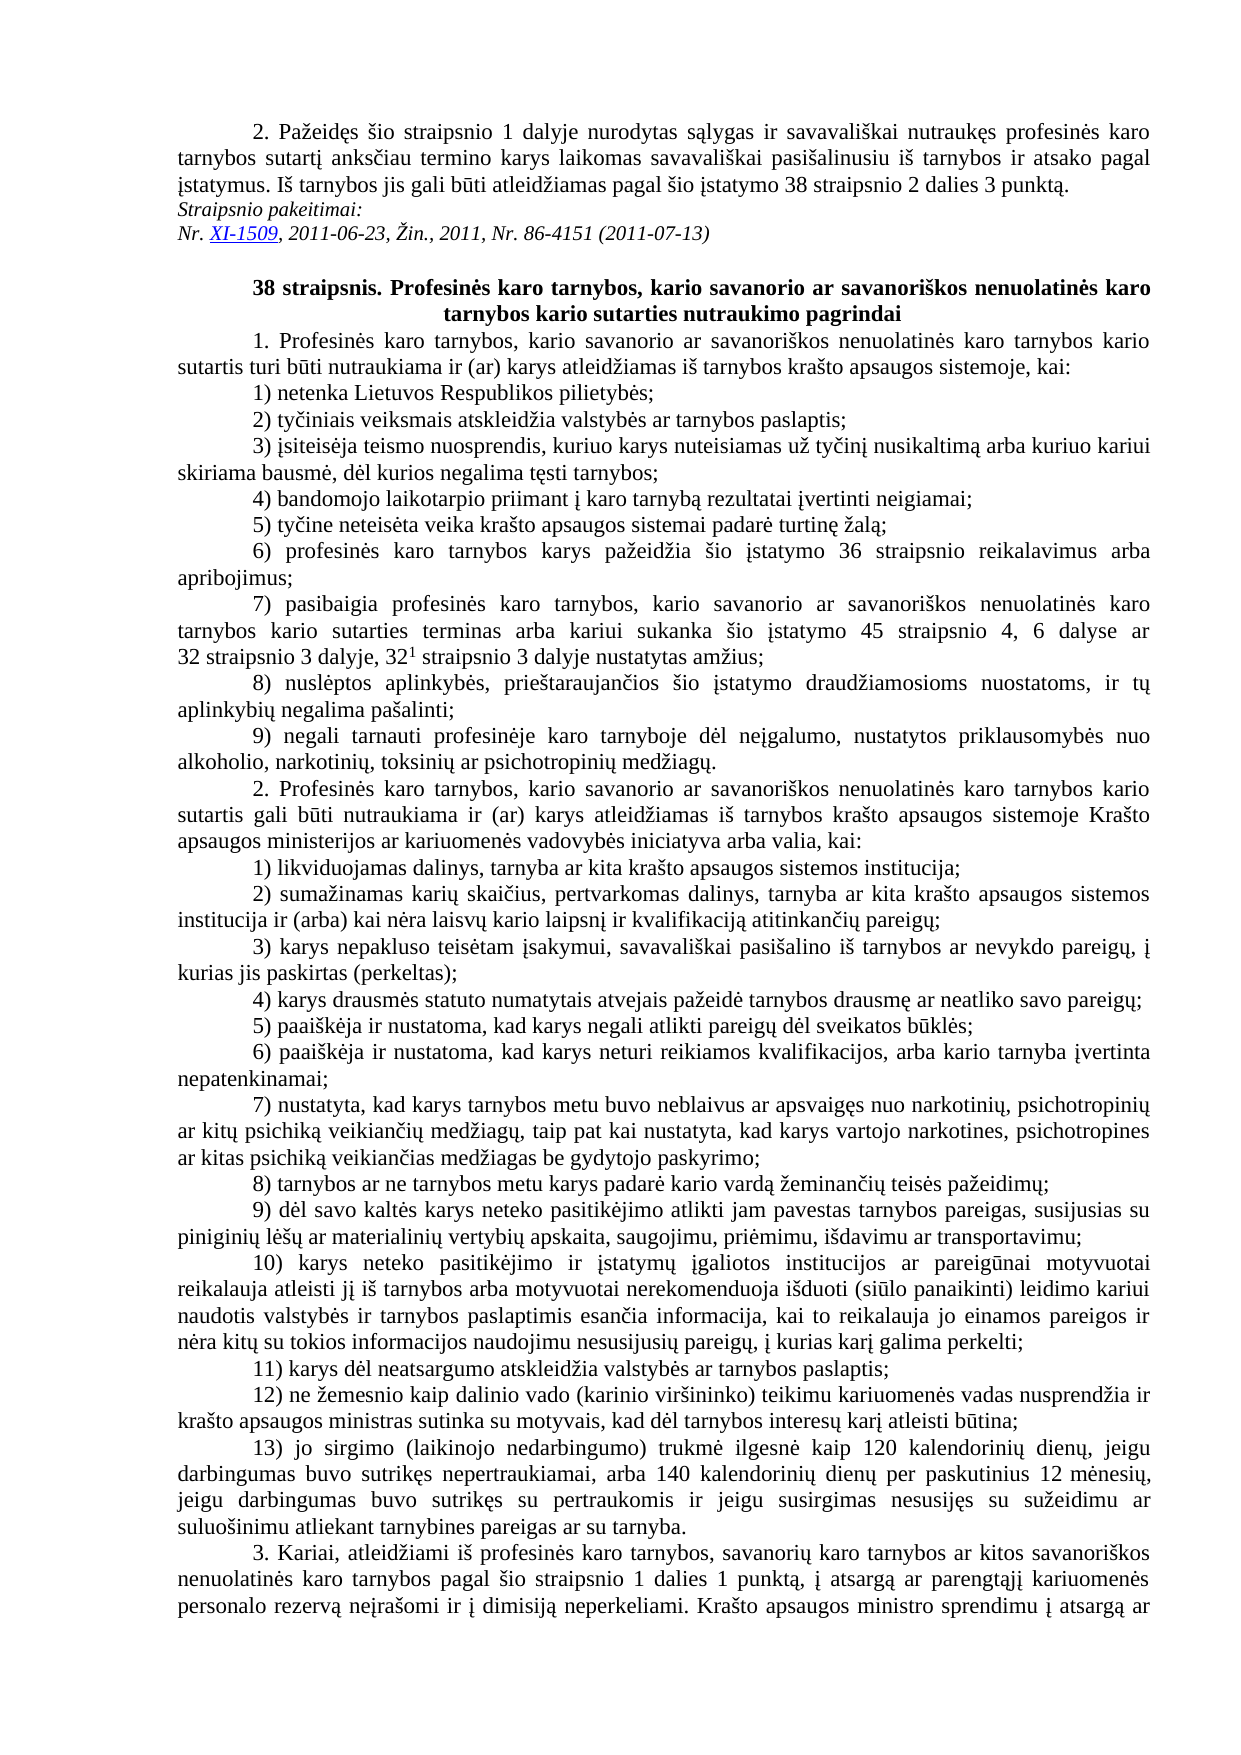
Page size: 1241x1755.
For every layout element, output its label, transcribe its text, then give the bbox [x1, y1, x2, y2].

text 12) ne žemesnio kaip dalinio vado (karinio viršininko) teikimu kariuomenės vadas nusprendžia ir krašto apsaugos ministras sutinka su motyvais, kad dėl tarnybos interesų karį atleisti būtina; [177, 1381, 1152, 1434]
text 11) karys dėl neatsargumo atskleidžia valstybės ar tarnybos paslaptis; [177, 1354, 1152, 1381]
text 3) karys nepakluso teisėtam įsakymui, savavališkai pasišalino iš tarnybos ar nevykdo pareigų, į kurias jis paskirtas (perkeltas); [177, 933, 1152, 986]
text 5) paaiškėja ir nustatoma, kad karys negali atlikti pareigų dėl sveikatos būklės; [177, 1012, 1152, 1038]
text 7) pasibaigia profesinės karo tarnybos, kario savanorio ar savanoriškos nenuolatinės karo tarnybos kario sutarties terminas arba kariui sukanka šio įstatymo 45 straipsnio 4, 6 dalyse ar 32 straipsnio 3 dalyje, 321 straipsnio 3 dalyje nustatytas amžius; [177, 590, 1152, 669]
text 9) negali tarnauti profesinėje karo tarnyboje dėl neįgalumo, nustatytos priklausomybės nuo alkoholio, narkotinių, toksinių ar psichotropinių medžiagų. [177, 722, 1152, 775]
text 8) tarnybos ar ne tarnybos metu karys padarė kario vardą žeminančių teisės pažeidimų; [177, 1170, 1152, 1196]
text 13) jo sirgimo (laikinojo nedarbingumo) trukmė ilgesnė kaip 120 kalendorinių dienų, jeigu darbingumas buvo sutrikęs nepertraukiamai, arba 140 kalendorinių dienų per paskutinius 12 mėnesių, jeigu darbingumas buvo sutrikęs su pertraukomis ir jeigu susirgimas nesusijęs su sužeidimu ar suluošinimu atliekant tarnybines pareigas ar su tarnyba. [177, 1434, 1152, 1539]
text 10) karys neteko pasitikėjimo ir įstatymų įgaliotos institucijos ar pareigūnai motyvuotai reikalauja atleisti jį iš tarnybos arba motyvuotai nerekomenduoja išduoti (siūlo panaikinti) leidimo kariui naudotis valstybės ir tarnybos paslaptimis esančia informacija, kai to reikalauja jo einamos pareigos ir nėra kitų su tokios informacijos naudojimu nesusijusių pareigų, į kurias karį galima perkelti; [177, 1249, 1152, 1354]
text 2) tyčiniais veiksmais atskleidžia valstybės ar tarnybos paslaptis; [177, 406, 1152, 432]
text Straipsnio pakeitimai: [177, 197, 1152, 221]
text 38 straipsnis. Profesinės karo tarnybos, kario savanorio ar savanoriškos nenuolatinės karo tarnybos kario sutarties nutraukimo pagrindai [252, 274, 1152, 327]
text 7) nustatyta, kad karys tarnybos metu buvo neblaivus ar apsvaigęs nuo narkotinių, psichotropinių ar kitų psichiką veikiančių medžiagų, taip pat kai nustatyta, kad karys vartojo narkotines, psichotropines ar kitas psichiką veikiančias medžiagas be gydytojo paskyrimo; [177, 1091, 1152, 1170]
text 2. Profesinės karo tarnybos, kario savanorio ar savanoriškos nenuolatinės karo tarnybos kario sutartis gali būti nutraukiama ir (ar) karys atleidžiamas iš tarnybos krašto apsaugos sistemoje Krašto apsaugos ministerijos ar kariuomenės vadovybės iniciatyva arba valia, kai: [177, 775, 1152, 854]
text 2. Pažeidęs šio straipsnio 1 dalyje nurodytas sąlygas ir savavališkai nutraukęs profesinės karo tarnybos sutartį anksčiau termino karys laikomas savavališkai pasišalinusiu iš tarnybos ir atsako pagal įstatymus. Iš tarnybos jis gali būti atleidžiamas pagal šio įstatymo 38 straipsnio 2 dalies 3 punktą. [177, 118, 1152, 197]
text 8) nuslėptos aplinkybės, prieštaraujančios šio įstatymo draudžiamosioms nuostatoms, ir tų aplinkybių negalima pašalinti; [177, 669, 1152, 722]
text 3) įsiteisėja teismo nuosprendis, kuriuo karys nuteisiamas už tyčinį nusikaltimą arba kuriuo kariui skiriama bausmė, dėl kurios negalima tęsti tarnybos; [177, 432, 1152, 485]
text 1) netenka Lietuvos Respublikos pilietybės; [177, 379, 1152, 406]
text 4) karys drausmės statuto numatytais atvejais pažeidė tarnybos drausmę ar neatliko savo pareigų; [177, 986, 1152, 1012]
text 2) sumažinamas karių skaičius, pertvarkomas dalinys, tarnyba ar kita krašto apsaugos sistemos institucija ir (arba) kai nėra laisvų kario laipsnį ir kvalifikaciją atitinkančių pareigų; [177, 880, 1152, 933]
text Nr. XI-1509, 2011-06-23, Žin., 2011, Nr. 86-4151 (2011-07-13) [177, 221, 1152, 245]
text 4) bandomojo laikotarpio priimant į karo tarnybą rezultatai įvertinti neigiamai; [177, 485, 1152, 511]
text 6) paaiškėja ir nustatoma, kad karys neturi reikiamos kvalifikacijos, arba kario tarnyba įvertinta nepatenkinamai; [177, 1038, 1152, 1091]
text 1. Profesinės karo tarnybos, kario savanorio ar savanoriškos nenuolatinės karo tarnybos kario sutartis turi būti nutraukiama ir (ar) karys atleidžiamas iš tarnybos krašto apsaugos sistemoje, kai: [177, 327, 1152, 379]
text 1) likviduojamas dalinys, tarnyba ar kita krašto apsaugos sistemos institucija; [177, 854, 1152, 880]
text 3. Kariai, atleidžiami iš profesinės karo tarnybos, savanorių karo tarnybos ar kitos savanoriškos nenuolatinės karo tarnybos pagal šio straipsnio 1 dalies 1 punktą, į atsargą ar parengtąjį kariuomenės personalo rezervą neįrašomi ir į dimisiją neperkeliami. Krašto apsaugos ministro sprendimu į atsargą ar [177, 1539, 1152, 1618]
text 6) profesinės karo tarnybos karys pažeidžia šio įstatymo 36 straipsnio reikalavimus arba apribojimus; [177, 538, 1152, 590]
text 9) dėl savo kaltės karys neteko pasitikėjimo atlikti jam pavestas tarnybos pareigas, susijusias su piniginių lėšų ar materialinių vertybių apskaita, saugojimu, priėmimu, išdavimu ar transportavimu; [177, 1196, 1152, 1249]
text 5) tyčine neteisėta veika krašto apsaugos sistemai padarė turtinę žalą; [177, 511, 1152, 538]
